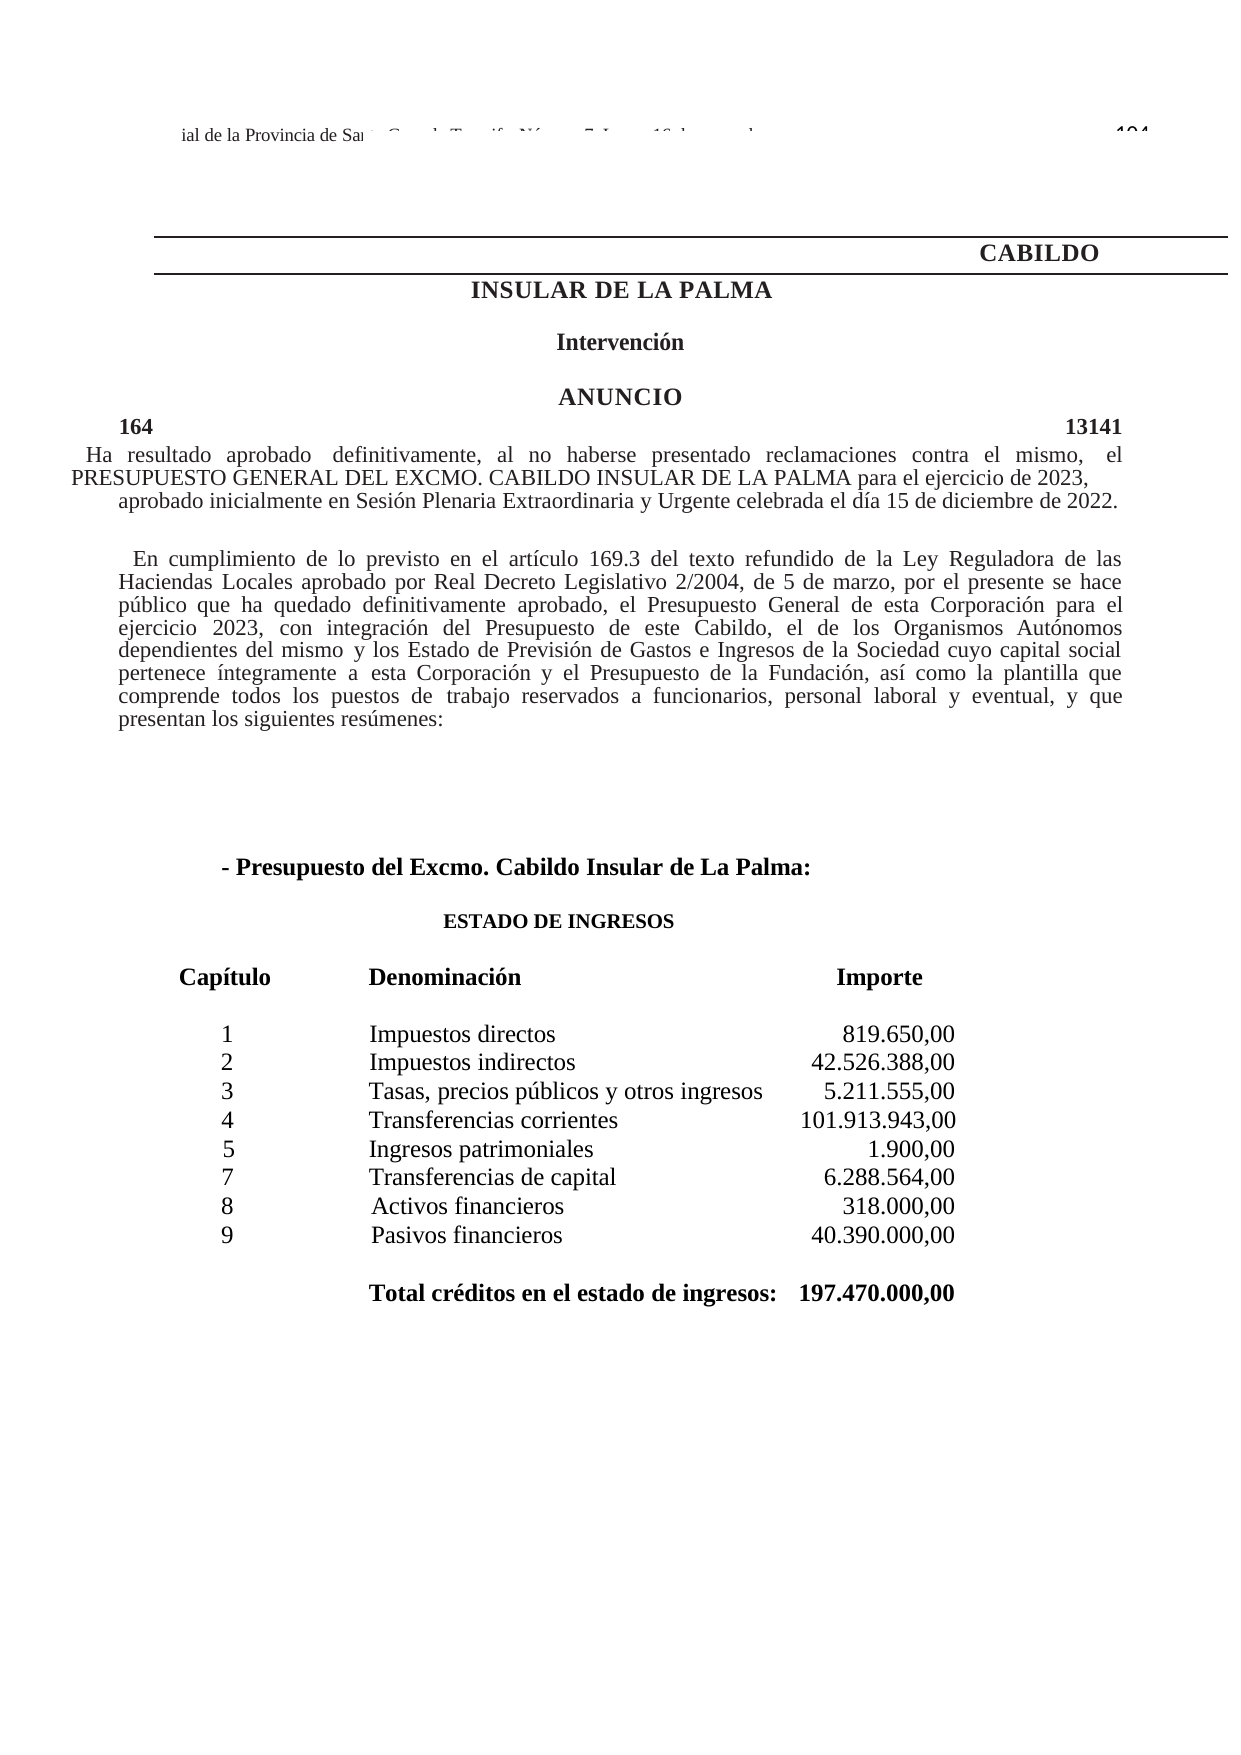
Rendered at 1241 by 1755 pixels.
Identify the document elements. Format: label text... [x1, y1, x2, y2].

table_cell Pasivos financieros [320, 1221, 789, 1265]
table_cell Tasas, precios públicos y otros ingresos [320, 1078, 789, 1106]
table_cell 9 [173, 1221, 320, 1265]
text Intervención ANUNCIO [554, 307, 687, 416]
table_header Importe 819.650,00 [789, 955, 962, 1049]
table_cell 2 [173, 1049, 320, 1078]
table_header Denominación Impuestos directos [320, 955, 789, 1049]
subtitle CABILDO INSULAR DE LA PALMA [73, 213, 1170, 303]
text - Presupuesto del Excmo. Cabildo Insular de La Palma: [221, 852, 1170, 880]
text En cumplimiento de lo previsto en el artículo 169.3 del texto refundido de la Ley Reguladora de las Haciendas Locales aprobado por Real Decreto Legislativo 2/2004, de 5 de marzo, por el presente se hace público que ha quedado definitivamente aprobado, el Presupuesto General de esta Corporación para el ejercicio 2023, con integración del Presupuesto de este Cabildo, el de los Organismos Autónomos dependientes del mismo y los Estado de Previsión de Gastos e Ingresos de la Sociedad cuyo capital social pertenece íntegramente a esta Corporación y el Presupuesto de la Fundación, así como la plantilla que comprende todos los puestos de trabajo reservados a funcionarios, personal laboral y eventual, y que presentan los siguientes resúmenes: [118, 548, 1123, 731]
table_cell 197.470.000,00 [789, 1265, 962, 1317]
table_cell 40.390.000,00 [789, 1221, 962, 1265]
text aprobado inicialmente en Sesión Plenaria Extraordinaria y Urgente celebrada el día 15 de diciembre de 2022. [118, 490, 1170, 513]
text ESTADO DE INGRESOS [209, 909, 908, 933]
table_cell 3 [173, 1078, 320, 1106]
table_cell Transferencias corrientes [320, 1106, 789, 1135]
subtitle Ha resultado aprobado definitivamente, al no haberse presentado reclamaciones contra el mismo, el PRESUPUESTO GENERAL DEL EXCMO. CABILDO INSULAR DE LA PALMA para el ejercicio de 2023, [71, 444, 1123, 490]
table_cell [173, 1265, 320, 1317]
table_cell 5 [173, 1135, 320, 1164]
table_cell 101.913.943,00 [789, 1106, 962, 1135]
table_cell Total créditos en el estado de ingresos: [320, 1265, 789, 1317]
table_cell 1.900,00 [789, 1135, 962, 1164]
table_cell Transferencias de capital [320, 1164, 789, 1193]
table_cell Ingresos patrimoniales [320, 1135, 789, 1164]
table_cell 6.288.564,00 [789, 1164, 962, 1193]
table_cell Impuestos indirectos [320, 1049, 789, 1078]
table_cell 42.526.388,00 [789, 1049, 962, 1078]
table_cell 5.211.555,00 [789, 1078, 962, 1106]
table_cell 7 [173, 1164, 320, 1193]
table_cell 8 [173, 1193, 320, 1221]
table_cell Activos financieros [320, 1193, 789, 1221]
table_cell 318.000,00 [789, 1193, 962, 1221]
subtitle 164 13141 [71, 416, 1170, 439]
table_cell 4 [173, 1106, 320, 1135]
table_header Capítulo 1 [173, 955, 320, 1049]
